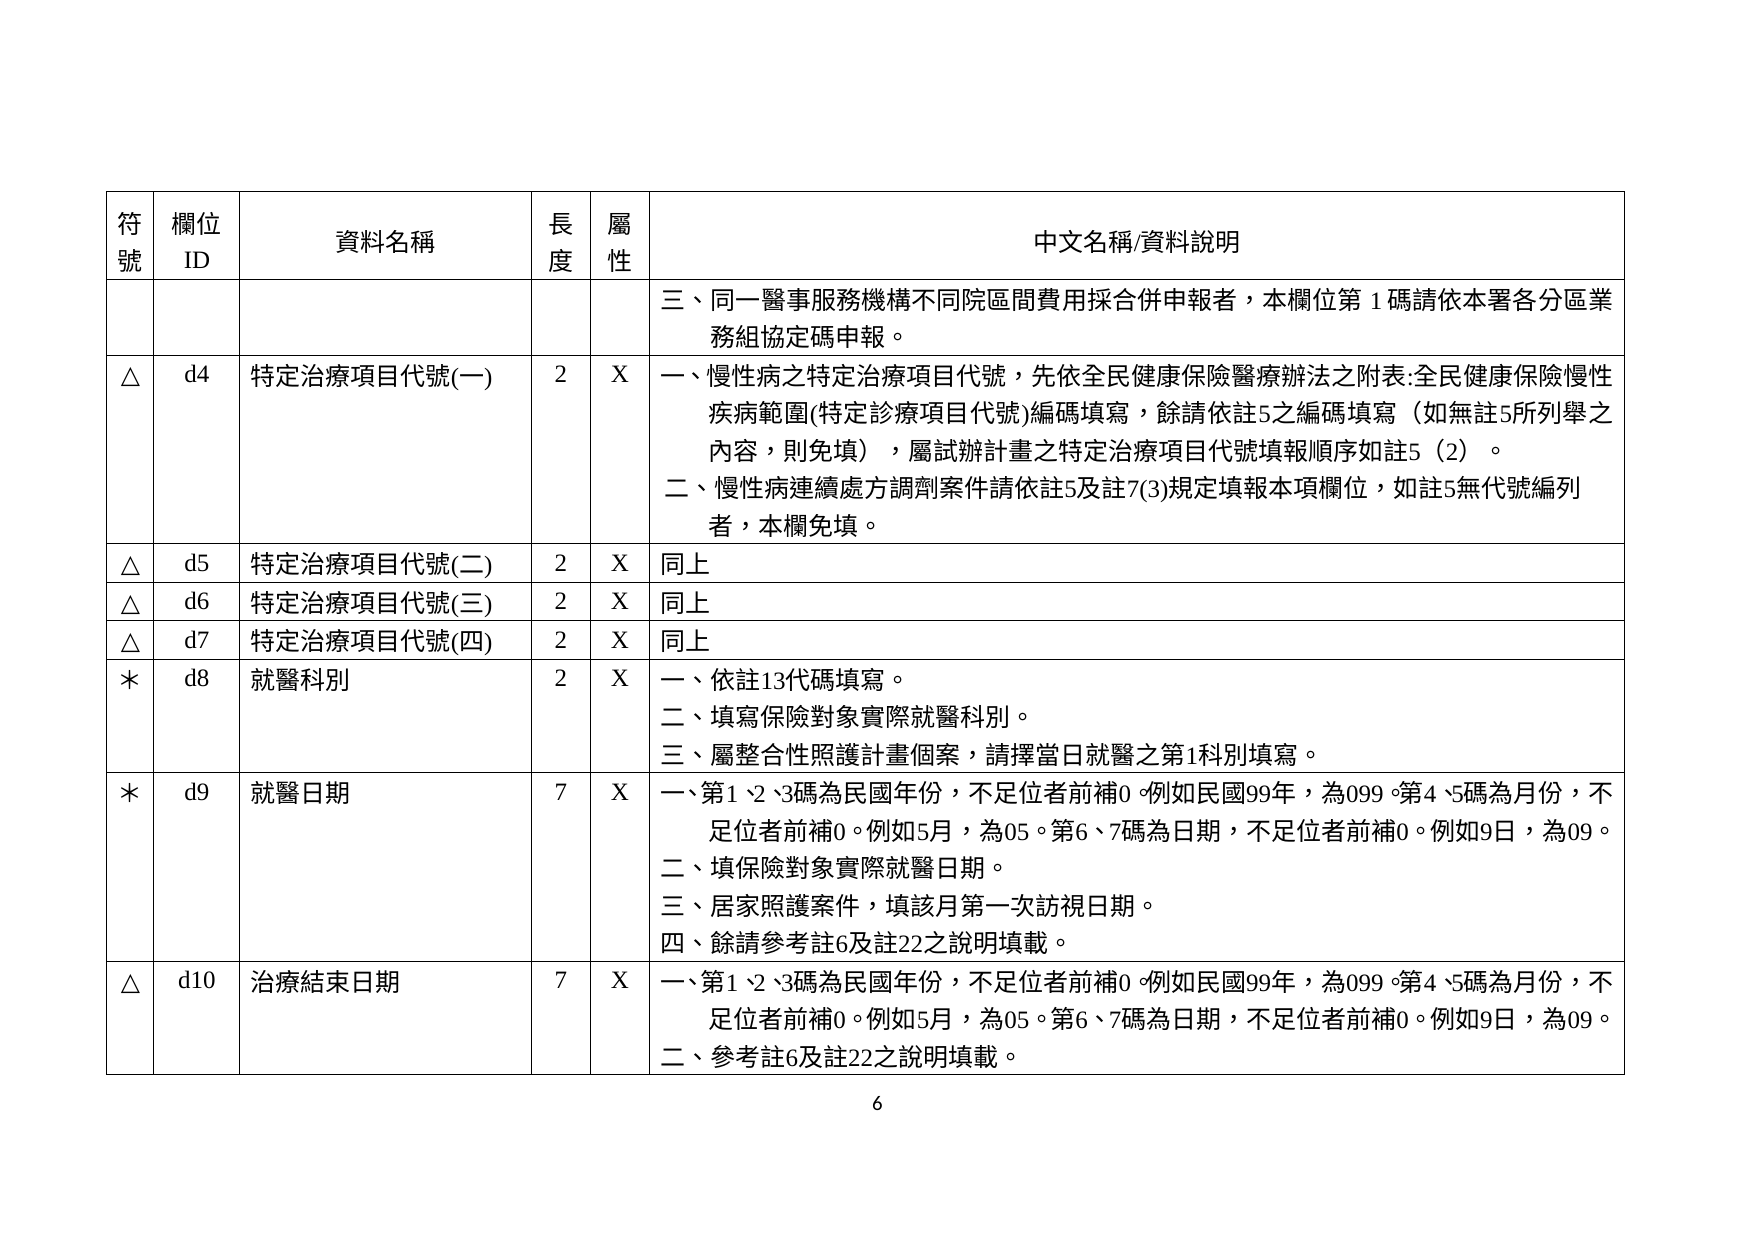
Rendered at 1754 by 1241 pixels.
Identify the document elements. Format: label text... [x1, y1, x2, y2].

table_cell X [591, 356, 649, 543]
table_cell d9 [154, 773, 239, 961]
table_cell [107, 280, 153, 354]
table_cell △ [107, 583, 153, 620]
table_cell 同上 [650, 544, 1624, 582]
table_cell X [591, 544, 649, 582]
table_cell d7 [154, 621, 239, 659]
table_cell [532, 280, 590, 354]
table_cell 7 [532, 962, 590, 1074]
table_cell X [591, 773, 649, 961]
table_cell 同上 [650, 583, 1624, 620]
table_cell 治療結束日期 [240, 962, 531, 1074]
table_cell X [591, 583, 649, 620]
table_cell △ [107, 962, 153, 1074]
table_cell 就醫日期 [240, 773, 531, 961]
table_cell 一、慢性病之特定治療項目代號，先依全民健康保險醫療辦法之附表:全民健康保險慢性疾病範圍(特定診療項目代號)編碼填寫，餘請依註5之編碼填寫（如無註5所列舉之內容，則免填），屬試辦計畫之特定治療項目代號填報順序如註5（2）。 二、慢性病連續處方調劑案件請依註5及註7(3)規定填報本項欄位，如註5無代號編列者，本欄免填。 [650, 356, 1624, 543]
table_cell 2 [532, 356, 590, 543]
table_cell 三、同一醫事服務機構不同院區間費用採合併申報者，本欄位第1碼請依本署各分區業務組協定碼申報。 [650, 280, 1624, 354]
table_header 長度 [532, 192, 590, 278]
table_cell 一、第1、2、3碼為民國年份，不足位者前補0。例如民國99年，為099。第4、5碼為月份，不足位者前補0。例如5月，為05。第6、7碼為日期，不足位者前補0。例如9日，為09。 二、填保險對象實際就醫日期。 三、居家照護案件，填該月第一次訪視日期。 四、餘請參考註6及註22之說明填載。 [650, 773, 1624, 961]
table_cell 就醫科別 [240, 660, 531, 772]
table_cell 2 [532, 621, 590, 659]
table_header 資料名稱 [240, 192, 531, 278]
table_cell [240, 280, 531, 354]
table_cell [591, 280, 649, 354]
table_cell X [591, 660, 649, 772]
table_cell ＊ [107, 660, 153, 772]
table_cell △ [107, 356, 153, 543]
table_cell ＊ [107, 773, 153, 961]
table_cell d4 [154, 356, 239, 543]
table_header 符號 [107, 192, 153, 278]
table_cell d8 [154, 660, 239, 772]
table_cell 特定治療項目代號(四) [240, 621, 531, 659]
table_cell 一、第1、2、3碼為民國年份，不足位者前補0。例如民國99年，為099。第4、5碼為月份，不足位者前補0。例如5月，為05。第6、7碼為日期，不足位者前補0。例如9日，為09。 二、參考註6及註22之說明填載。 [650, 962, 1624, 1074]
table_cell 特定治療項目代號(三) [240, 583, 531, 620]
table_cell d10 [154, 962, 239, 1074]
table_cell △ [107, 544, 153, 582]
table_cell 7 [532, 773, 590, 961]
table_cell X [591, 621, 649, 659]
table_cell d5 [154, 544, 239, 582]
table_cell △ [107, 621, 153, 659]
table_cell X [591, 962, 649, 1074]
table_cell [154, 280, 239, 354]
table_cell 一、依註13代碼填寫。 二、填寫保險對象實際就醫科別。 三、屬整合性照護計畫個案，請擇當日就醫之第1科別填寫。 [650, 660, 1624, 772]
table_cell 2 [532, 544, 590, 582]
table_cell 特定治療項目代號(一) [240, 356, 531, 543]
table_header 屬性 [591, 192, 649, 278]
table_cell 特定治療項目代號(二) [240, 544, 531, 582]
table_cell 2 [532, 583, 590, 620]
table_cell d6 [154, 583, 239, 620]
table_cell 同上 [650, 621, 1624, 659]
table_header 中文名稱/資料說明 [650, 192, 1624, 278]
table_header 欄位ID [154, 192, 239, 278]
table_cell 2 [532, 660, 590, 772]
